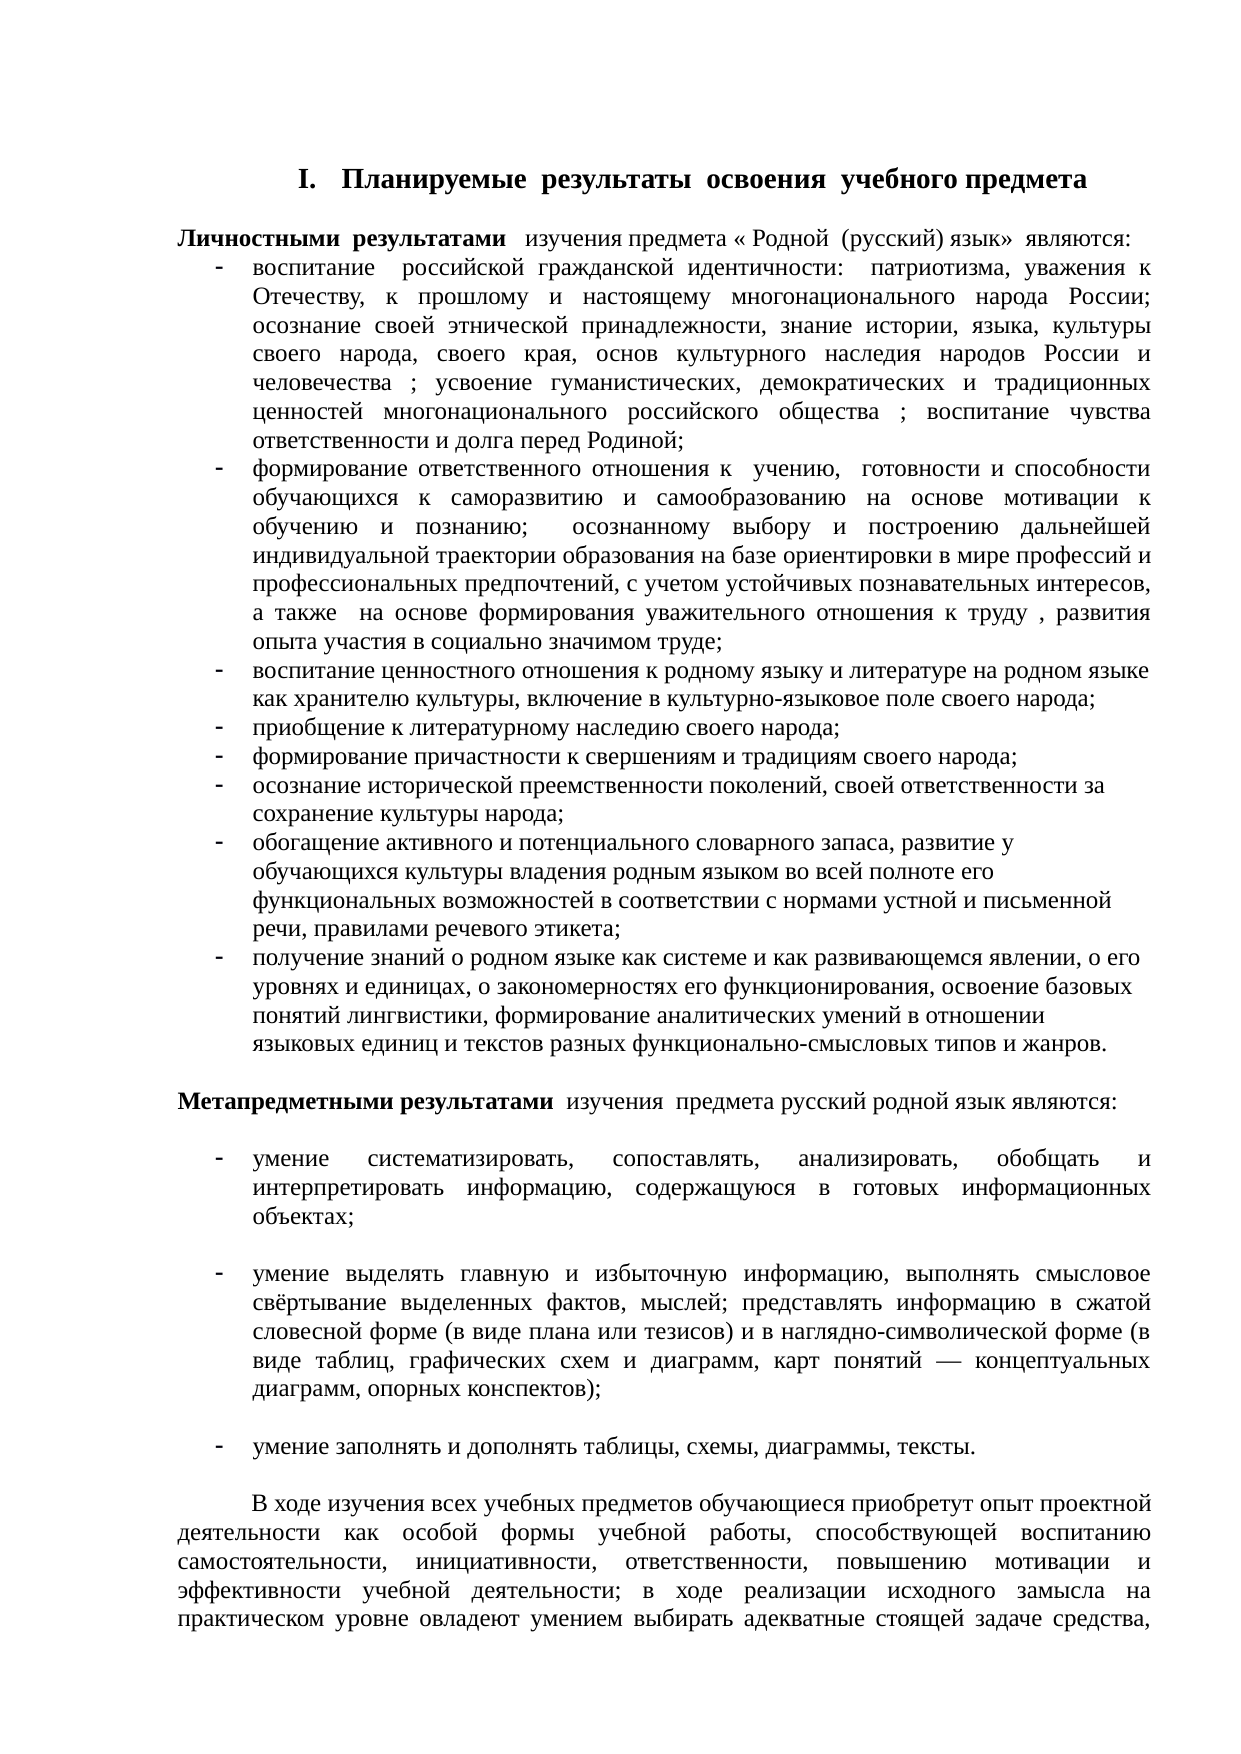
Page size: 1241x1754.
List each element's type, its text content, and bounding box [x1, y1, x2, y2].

list умение выделять главную и избыточную информацию, выполнять смысловое свёртывание выделенных фактов, мыслей; представлять информацию в сжатой словесной форме (в виде плана или тезисов) и в наглядно-символической форме (в виде таблиц, графических схем и диаграмм, карт понятий — концептуальных диаграмм, опорных конспектов); [215, 1258, 1152, 1402]
list обогащение активного и потенциального словарного запаса, развитие у обучающихся культуры владения родным языком во всей полноте его функциональных возможностей в соответствии с нормами устной и письменной речи, правилами речевого этикета; [215, 827, 1152, 942]
list формирование ответственного отношения к учению, готовности и способности обучающихся к саморазвитию и самообразованию на основе мотивации к обучению и познанию; осознанному выбору и построению дальнейшей индивидуальной траектории образования на базе ориентировки в мире профессий и профессиональных предпочтений, с учетом устойчивых познавательных интересов, а также на основе формирования уважительного отношения к труду , развития опыта участия в социально значимом труде; [215, 453, 1152, 655]
list воспитание ценностного отношения к родному языку и литературе на родном языке как хранителю культуры, включение в культурно-языковое поле своего народа; [215, 655, 1152, 712]
list формирование причастности к свершениям и традициям своего народа; [215, 741, 1152, 770]
text В ходе изучения всех учебных предметов обучающиеся приобретут опыт проектной деятельности как особой формы учебной работы, способствующей воспитанию самостоятельности, инициативности, ответственности, повышению мотивации и эффективности учебной деятельности; в ходе реализации исходного замысла на практическом уровне овладеют умением выбирать адекватные стоящей задаче средства, [177, 1488, 1152, 1632]
list Планируемые результаты освоения учебного предмета [252, 161, 1152, 195]
list получение знаний о родном языке как системе и как развивающемся явлении, о его уровнях и единицах, о закономерностях его функционирования, освоение базовых понятий лингвистики, формирование аналитических умений в отношении языковых единиц и текстов разных функционально-смысловых типов и жанров. [215, 942, 1152, 1057]
text Метапредметными результатами изучения предмета русский родной язык являются: [177, 1086, 1152, 1115]
list умение заполнять и дополнять таблицы, схемы, диаграммы, тексты. [215, 1431, 1152, 1460]
list приобщение к литературному наследию своего народа; [215, 712, 1152, 741]
text Личностными результатами изучения предмета « Родной (русский) язык» являются: [177, 223, 1152, 252]
list воспитание российской гражданской идентичности: патриотизма, уважения к Отечеству, к прошлому и настоящему многонационального народа России; осознание своей этнической принадлежности, знание истории, языка, культуры своего народа, своего края, основ культурного наследия народов России и человечества ; усвоение гуманистических, демократических и традиционных ценностей многонационального российского общества ; воспитание чувства ответственности и долга перед Родиной; [215, 252, 1152, 453]
list осознание исторической преемственности поколений, своей ответственности за сохранение культуры народа; [215, 770, 1152, 827]
list умение систематизировать, сопоставлять, анализировать, обобщать и интерпретировать информацию, содержащуюся в готовых информационных объектах; [215, 1143, 1152, 1230]
